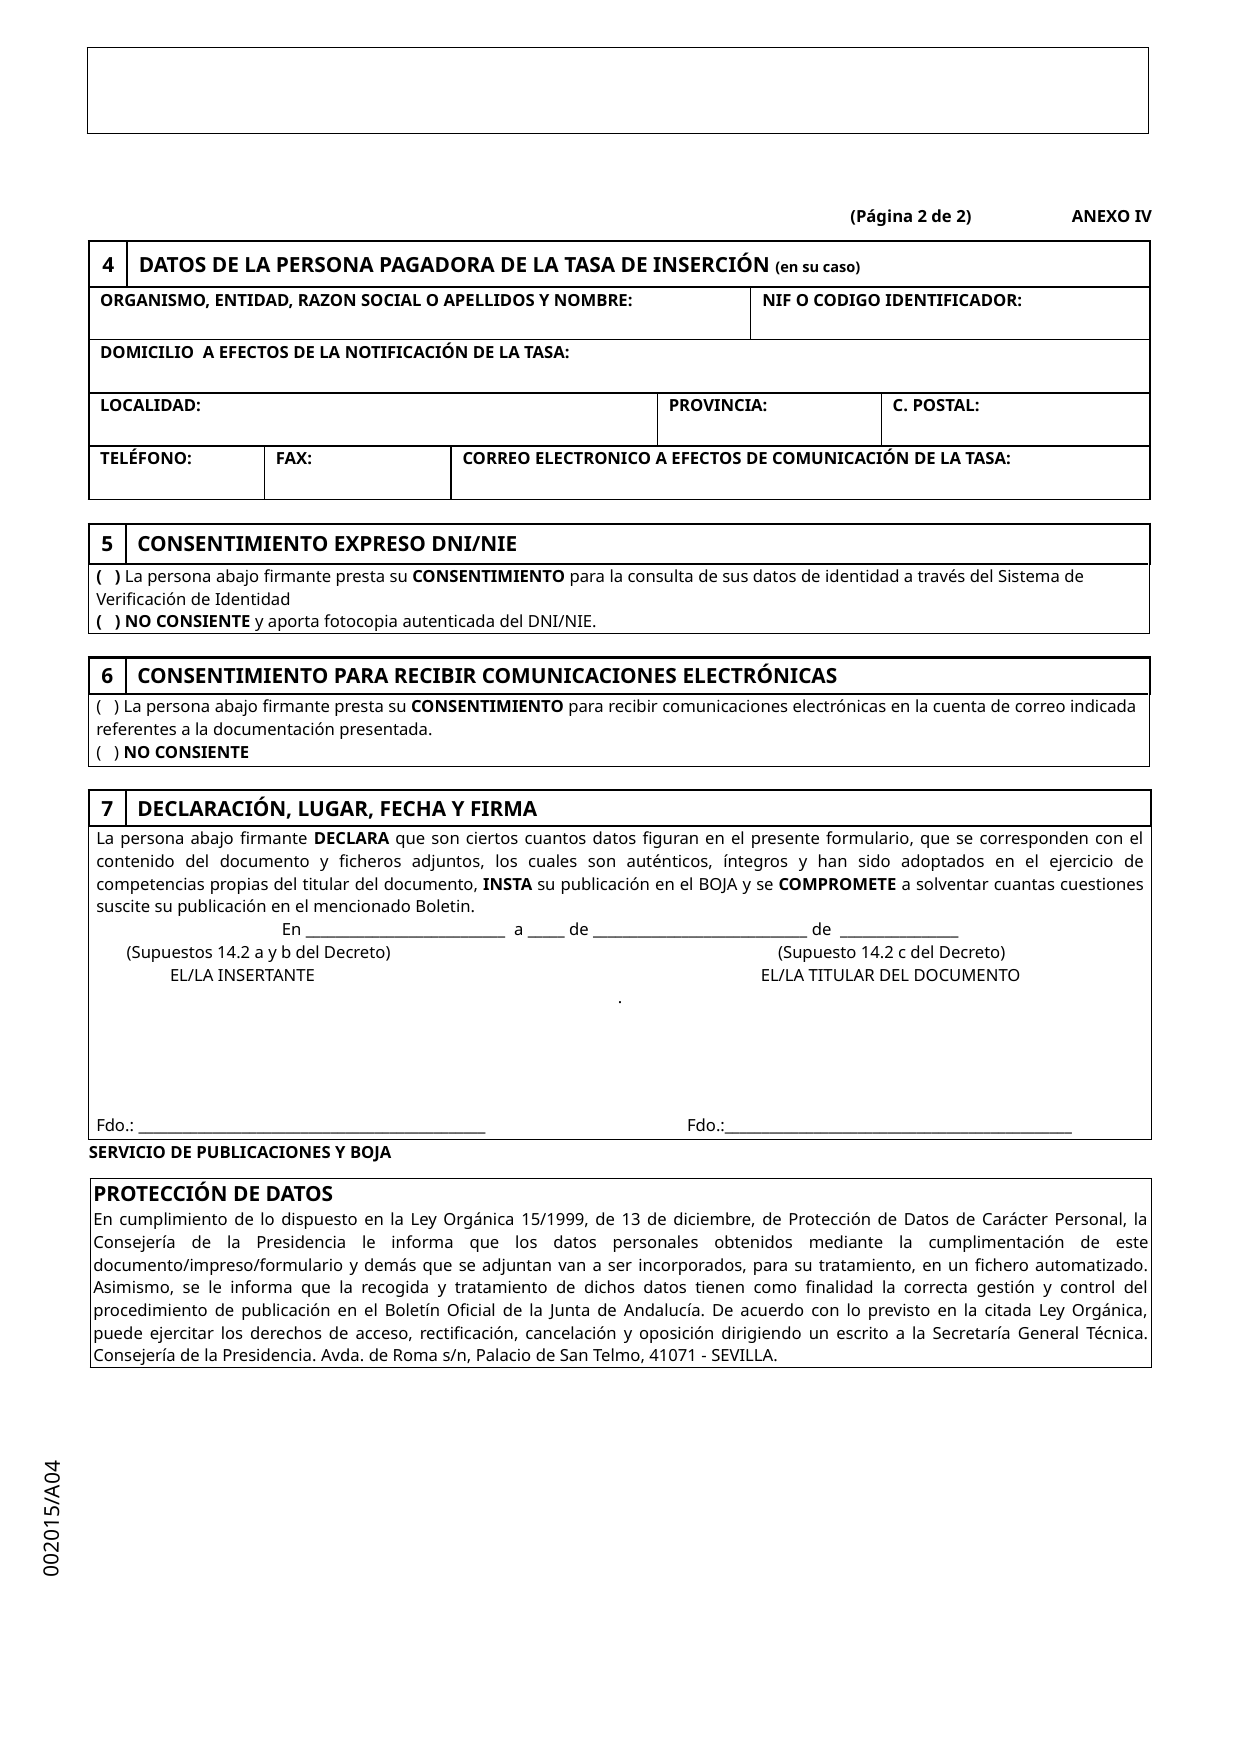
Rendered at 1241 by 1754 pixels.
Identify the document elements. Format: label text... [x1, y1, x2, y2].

table_cell ORGANISMO, ENTIDAD, RAZON SOCIAL O APELLIDOS Y NOMBRE: [90, 288, 750, 339]
table_header 4 [90, 242, 126, 286]
table_cell La persona abajo firmante DECLARA que son ciertos cuantos datos figuran en el presente formulario, que se corresponden con el contenido del documento y ficheros adjuntos, los cuales son auténticos, íntegros y han sido adoptados en el ejercicio de competencias propias del titular del documento, INSTA su publicación en el BOJA y se COMPROMETE a solventar cuantas cuestiones suscite su publicación en el mencionado Boletin. En ___________________________ a _____ de _____________________________ de ________________ (Supuestos 14.2 a y b del Decreto) (Supuesto 14.2 c del Decreto) EL/LA INSERTANTE EL/LA TITULAR DEL DOCUMENTO . Fdo.: _______________________________________________ Fdo.:_______________________________________________ [89, 827, 1151, 1139]
text (Página 2 de 2) ANEXO IV [88, 205, 1152, 227]
table_cell [88, 48, 1148, 133]
table_cell NIF O CODIGO IDENTIFICADOR: [751, 288, 1149, 339]
table_cell PROVINCIA: [658, 394, 881, 445]
table_header CONSENTIMIENTO EXPRESO DNI/NIE [127, 525, 1149, 562]
table_header PROTECCIÓN DE DATOS En cumplimiento de lo dispuesto en la Ley Orgánica 15/1999, de 13 de diciembre, de Protección de Datos de Carácter Personal, la Consejería de la Presidencia le informa que los datos personales obtenidos mediante la cumplimentación de este documento/impreso/formulario y demás que se adjuntan van a ser incorporados, para su tratamiento, en un fichero automatizado. Asimismo, se le informa que la recogida y tratamiento de dichos datos tienen como finalidad la correcta gestión y control del procedimiento de publicación en el Boletín Oficial de la Junta de Andalucía. De acuerdo con lo previsto en la citada Ley Orgánica, puede ejercitar los derechos de acceso, rectificación, cancelación y oposición dirigiendo un escrito a la Secretaría General Técnica. Consejería de la Presidencia. Avda. de Roma s/n, Palacio de San Telmo, 41071 - SEVILLA. [91, 1179, 1151, 1367]
table_header 6 [90, 659, 125, 693]
table_cell CORREO ELECTRONICO A EFECTOS DE COMUNICACIÓN DE LA TASA: [452, 447, 1149, 498]
table_header 7 [90, 791, 125, 825]
table_header 5 [90, 525, 125, 562]
text SERVICIO DE PUBLICACIONES Y BOJA [88, 1140, 1152, 1163]
table_cell TELÉFONO: [90, 447, 264, 498]
table_cell DOMICILIO A EFECTOS DE LA NOTIFICACIÓN DE LA TASA: [90, 340, 1149, 392]
table_cell LOCALIDAD: [90, 394, 657, 445]
table_header DECLARACIÓN, LUGAR, FECHA Y FIRMA [127, 791, 1150, 825]
table_cell C. POSTAL: [882, 394, 1149, 445]
table_header DATOS DE LA PERSONA PAGADORA DE LA TASA DE INSERCIÓN (en su caso) [128, 242, 1149, 286]
table_cell ( ) La persona abajo firmante presta su CONSENTIMIENTO para recibir comunicaciones electrónicas en la cuenta de correo indicada referentes a la documentación presentada. ( ) NO CONSIENTE [89, 693, 1149, 766]
table_header CONSENTIMIENTO PARA RECIBIR COMUNICACIONES ELECTRÓNICAS [127, 659, 1149, 693]
table_cell ( ) La persona abajo firmante presta su CONSENTIMIENTO para la consulta de sus datos de identidad a través del Sistema de Verificación de Identidad ( ) NO CONSIENTE y aporta fotocopia autenticada del DNI/NIE. [89, 563, 1149, 633]
table_cell FAX: [265, 447, 450, 498]
